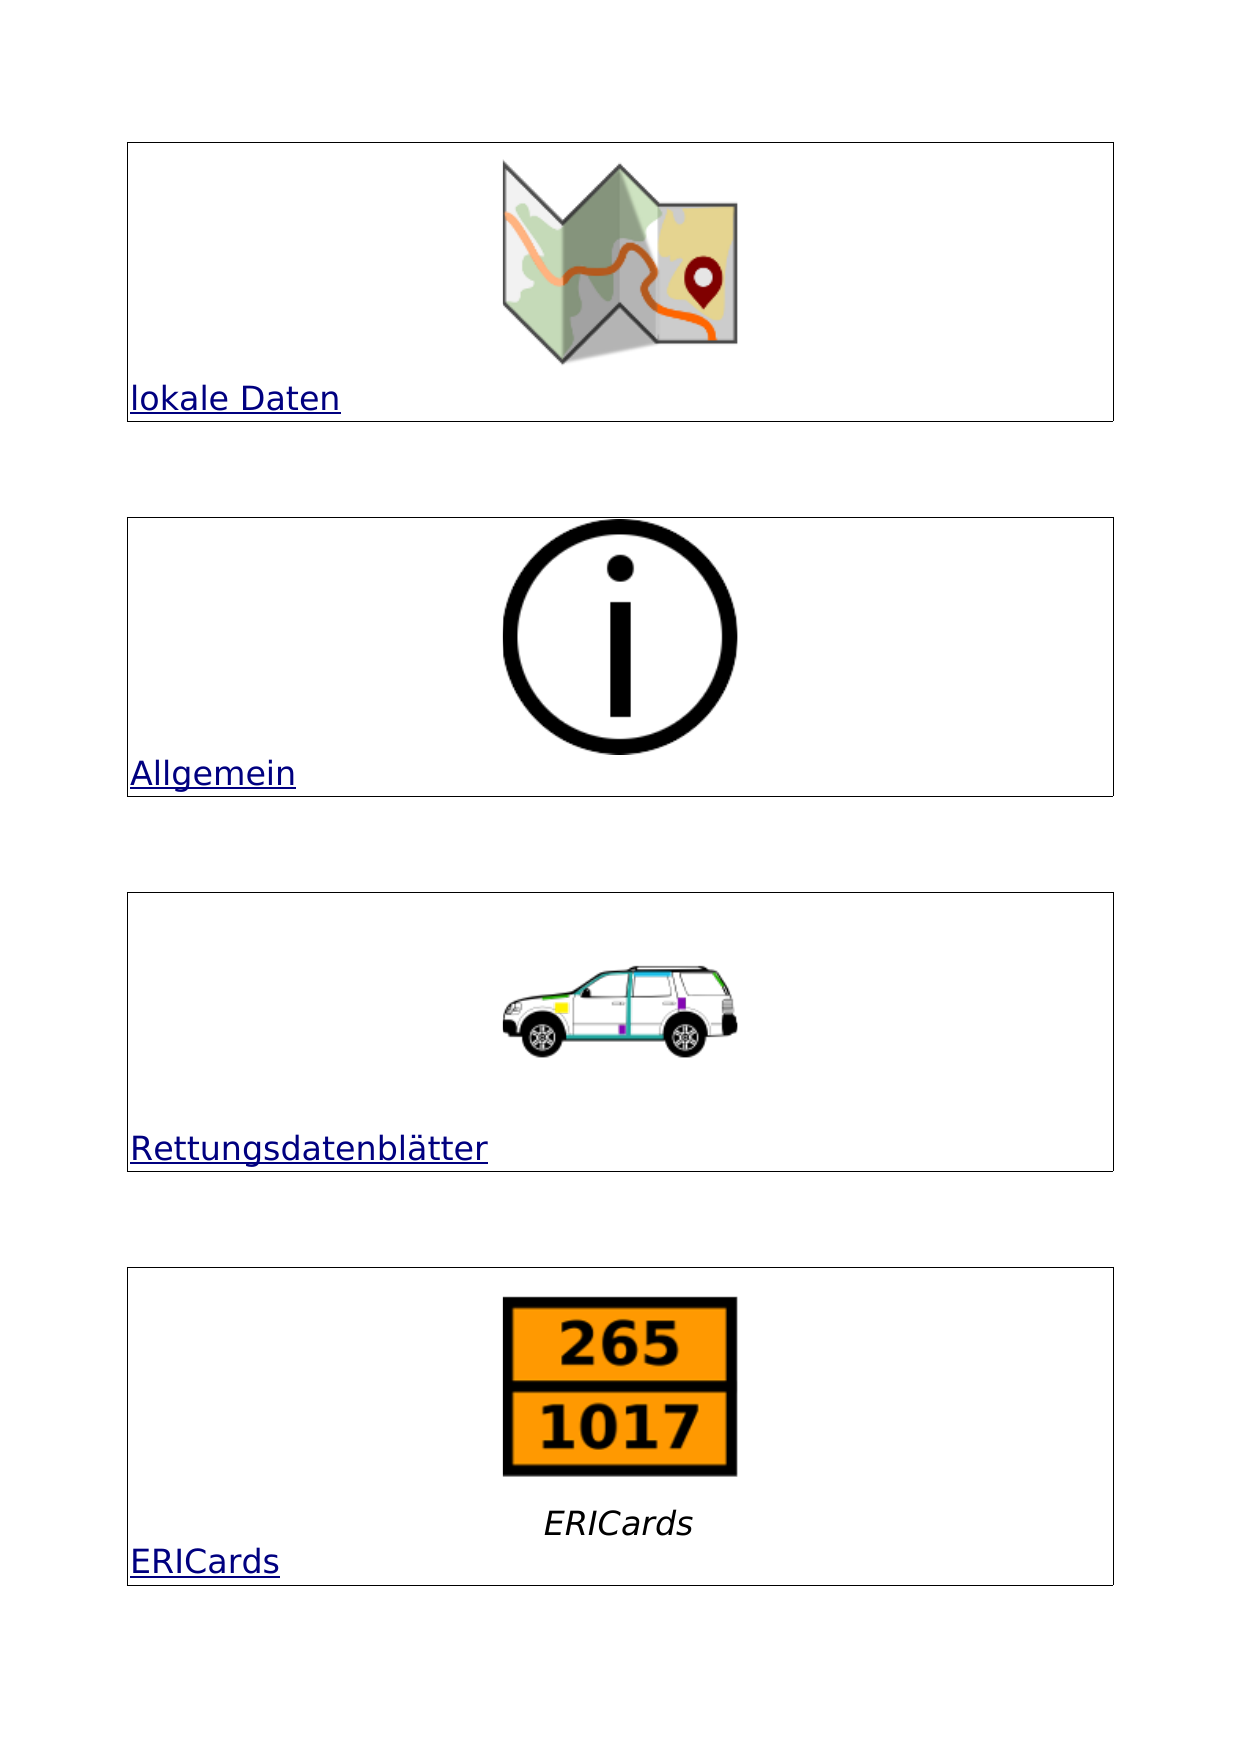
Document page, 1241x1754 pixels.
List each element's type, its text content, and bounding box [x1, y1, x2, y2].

table_header Allgemein [128, 518, 1113, 796]
picture [502, 519, 738, 755]
picture [502, 1269, 738, 1505]
table_header ERICards [128, 1268, 1113, 1585]
picture [502, 144, 738, 380]
picture [502, 894, 738, 1130]
table_header lokale Daten [128, 143, 1113, 421]
table_header Rettungsdatenblätter [128, 893, 1113, 1171]
